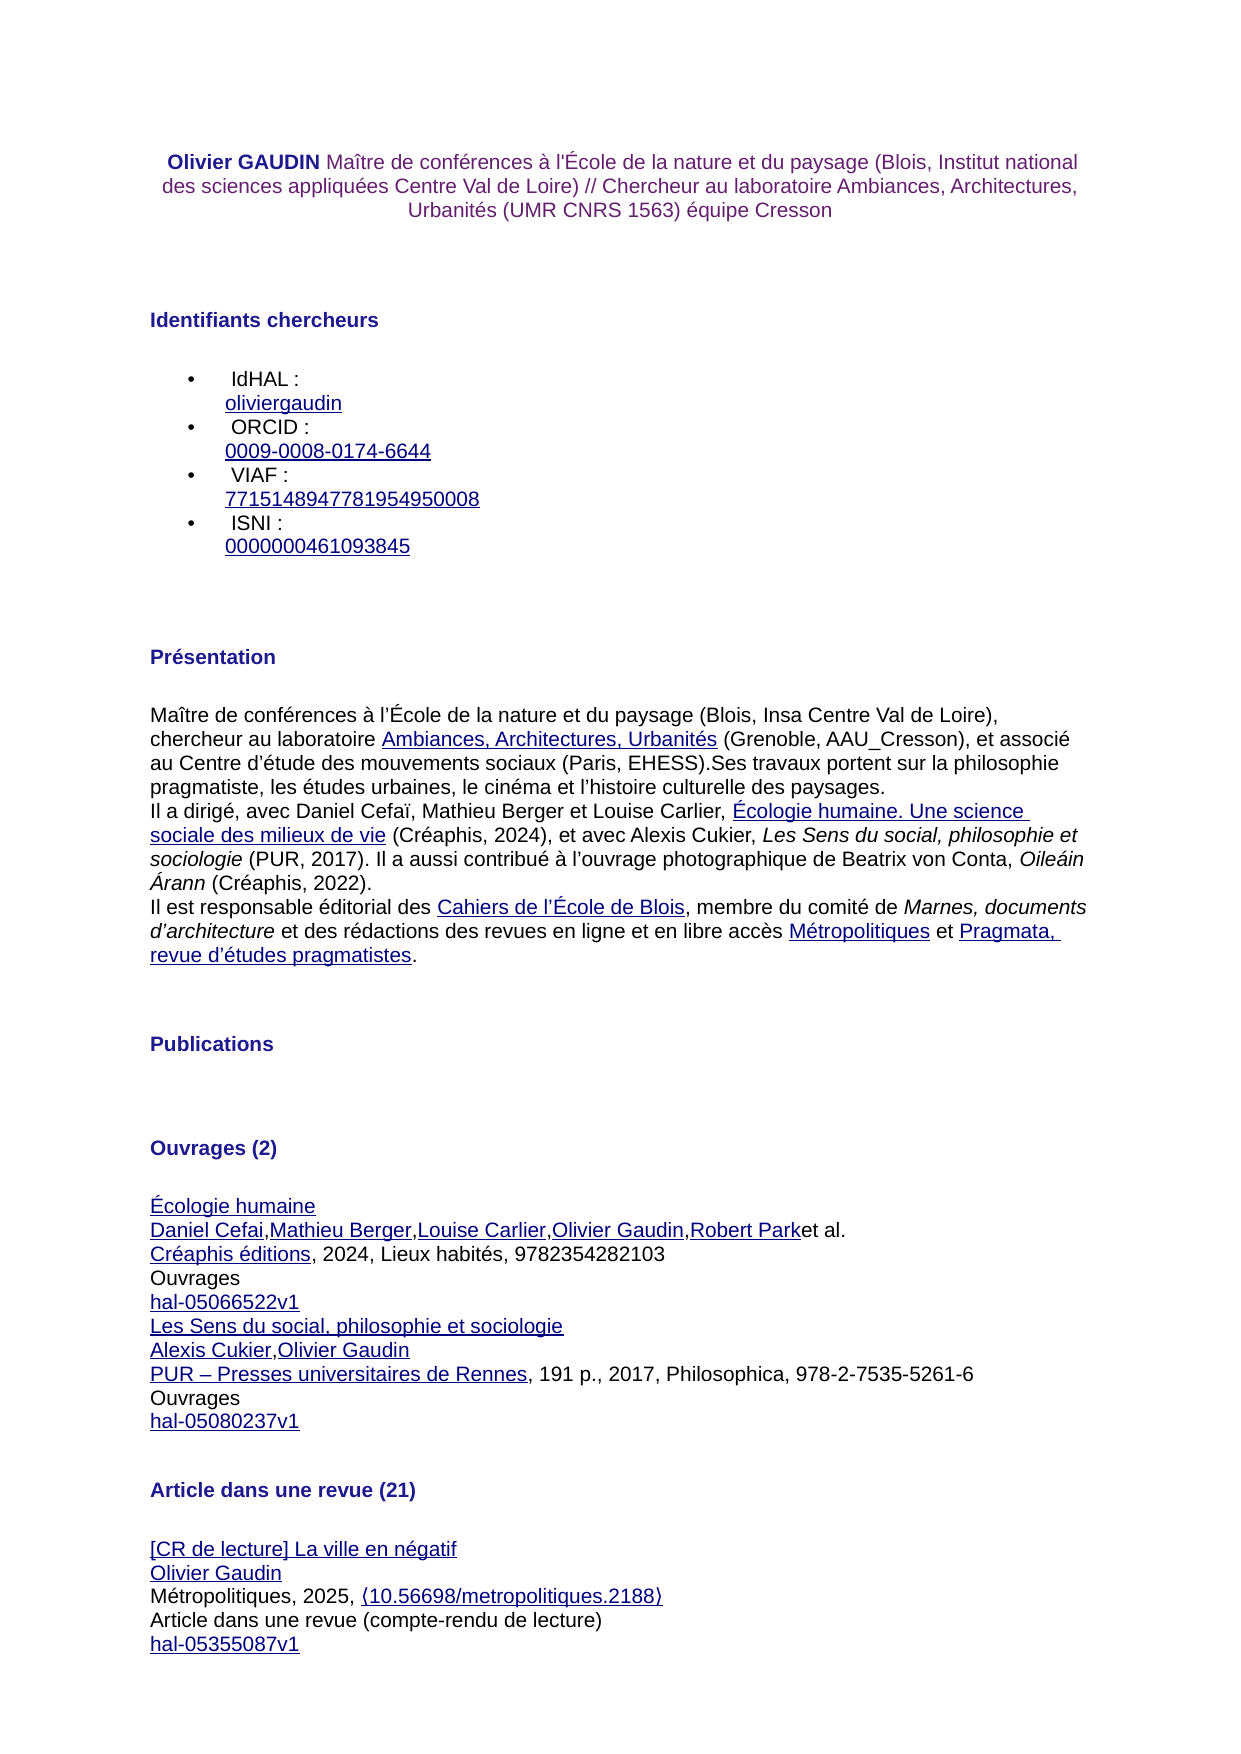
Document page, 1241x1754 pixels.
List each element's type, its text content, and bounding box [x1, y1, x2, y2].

subtitle Article dans une revue (21) [150, 1478, 1090, 1502]
list ORCID : [187, 414, 1090, 438]
table_header [CR de lecture] La ville en négatif Olivier Gaudin Métropolitiques, 2025, ⟨10.56698/metropolitiques.2188⟩ Article dans une revue (compte-rendu de lecture) hal-05355087v1 [150, 1536, 1090, 1656]
table_cell Les Sens du social, philosophie et sociologie Alexis Cukier,Olivier Gaudin PUR – Presses universitaires de Rennes, 191 p., 2017, Philosophica, 978-2-7535-5261-6 Ouvrages hal-05080237v1 [150, 1314, 1090, 1433]
list 0000000461093845 [187, 534, 1090, 558]
text Il est responsable éditorial des Cahiers de l’École de Blois, membre du comité de Marnes, documents d’architecture et des rédactions des revues en ligne et en libre accès Métropolitiques et Pragmata, revue d’études pragmatistes. [150, 895, 1090, 967]
subtitle Olivier GAUDIN Maître de conférences à l'École de la nature et du paysage (Blois, Institut national des sciences appliquées Centre Val de Loire) // Chercheur au laboratoire Ambiances, Architectures, Urbanités (UMR CNRS 1563) équipe Cresson [150, 150, 1090, 222]
subtitle Publications [150, 1032, 1090, 1056]
subtitle Présentation [150, 645, 1090, 669]
list 0009-0008-0174-6644 [187, 438, 1090, 462]
subtitle Identifiants chercheurs [150, 308, 1090, 332]
text Il a dirigé, avec Daniel Cefaï, Mathieu Berger et Louise Carlier, Écologie humaine. Une science sociale des milieux de vie (Créaphis, 2024), et avec Alexis Cukier, Les Sens du social, philosophie et sociologie (PUR, 2017). Il a aussi contribué à l’ouvrage photographique de Beatrix von Conta, Oileáin Árann (Créaphis, 2022). [150, 799, 1090, 895]
text Maître de conférences à l’École de la nature et du paysage (Blois, Insa Centre Val de Loire), chercheur au laboratoire Ambiances, Architectures, Urbanités (Grenoble, AAU_Cresson), et associé au Centre d’étude des mouvements sociaux (Paris, EHESS).Ses travaux portent sur la philosophie pragmatiste, les études urbaines, le cinéma et l’histoire culturelle des paysages. [150, 703, 1090, 799]
list ISNI : [187, 510, 1090, 534]
subtitle Ouvrages (2) [150, 1135, 1090, 1159]
table_header Écologie humaine Daniel Cefai,Mathieu Berger,Louise Carlier,Olivier Gaudin,Robert Parket al. Créaphis éditions, 2024, Lieux habités, 9782354282103 Ouvrages hal-05066522v1 [150, 1194, 1090, 1313]
list 7715148947781954950008 [187, 486, 1090, 510]
list oliviergaudin [187, 391, 1090, 414]
list VIAF : [187, 462, 1090, 486]
list IdHAL : [187, 367, 1090, 391]
